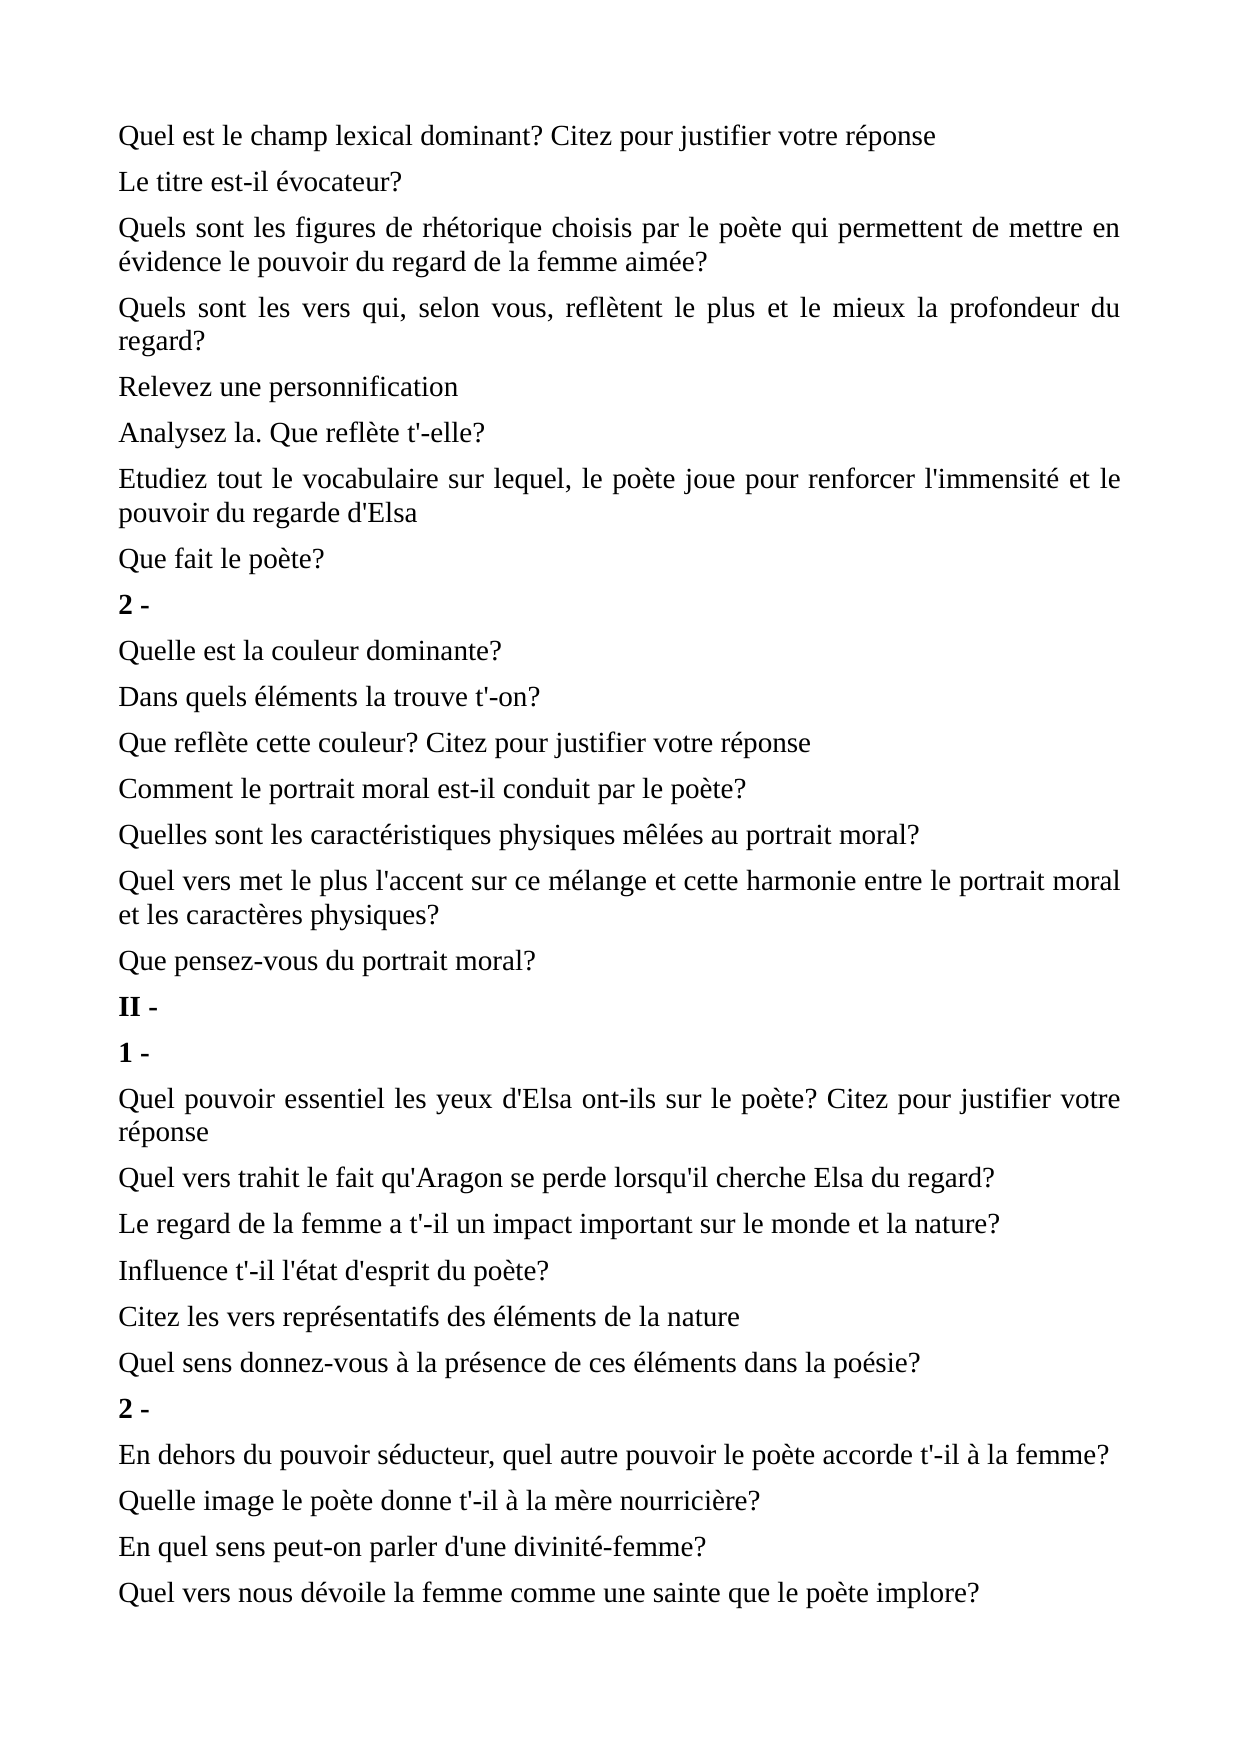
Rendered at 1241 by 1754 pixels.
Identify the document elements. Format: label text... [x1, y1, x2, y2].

text Quelle est la couleur dominante? [118, 633, 1122, 667]
text Que pensez-vous du portrait moral? [118, 943, 1122, 976]
text 2 - [118, 1391, 1122, 1424]
text Quel sens donnez-vous à la présence de ces éléments dans la poésie? [118, 1345, 1122, 1378]
text Citez les vers représentatifs des éléments de la nature [118, 1299, 1122, 1332]
text Que reflète cette couleur? Citez pour justifier votre réponse [118, 725, 1122, 759]
text Quel vers nous dévoile la femme comme une sainte que le poète implore? [118, 1575, 1122, 1608]
text 2 - [118, 587, 1122, 621]
text Influence t'-il l'état d'esprit du poète? [118, 1253, 1122, 1286]
text Que fait le poète? [118, 541, 1122, 574]
text Quelle image le poète donne t'-il à la mère nourricière? [118, 1483, 1122, 1516]
text Quel pouvoir essentiel les yeux d'Elsa ont-ils sur le poète? Citez pour justifier votre réponse [118, 1081, 1122, 1148]
text 1 - [118, 1035, 1122, 1068]
text Quel vers met le plus l'accent sur ce mélange et cette harmonie entre le portrait moral et les caractères physiques? [118, 863, 1122, 930]
text Dans quels éléments la trouve t'-on? [118, 679, 1122, 713]
text Quel est le champ lexical dominant? Citez pour justifier votre réponse [118, 118, 1122, 152]
text En dehors du pouvoir séducteur, quel autre pouvoir le poète accorde t'-il à la femme? [118, 1437, 1122, 1470]
text Etudiez tout le vocabulaire sur lequel, le poète joue pour renforcer l'immensité et le pouvoir du regarde d'Elsa [118, 461, 1122, 528]
text Le regard de la femme a t'-il un impact important sur le monde et la nature? [118, 1207, 1122, 1240]
text Analysez la. Que reflète t'-elle? [118, 415, 1122, 449]
text Relevez une personnification [118, 369, 1122, 403]
text II - [118, 989, 1122, 1022]
text Le titre est-il évocateur? [118, 164, 1122, 198]
text Comment le portrait moral est-il conduit par le poète? [118, 771, 1122, 805]
text Quels sont les figures de rhétorique choisis par le poète qui permettent de mettre en évidence le pouvoir du regard de la femme aimée? [118, 210, 1122, 277]
text Quels sont les vers qui, selon vous, reflètent le plus et le mieux la profondeur du regard? [118, 290, 1122, 357]
text Quelles sont les caractéristiques physiques mêlées au portrait moral? [118, 817, 1122, 851]
text Quel vers trahit le fait qu'Aragon se perde lorsqu'il cherche Elsa du regard? [118, 1161, 1122, 1194]
text En quel sens peut-on parler d'une divinité-femme? [118, 1529, 1122, 1562]
